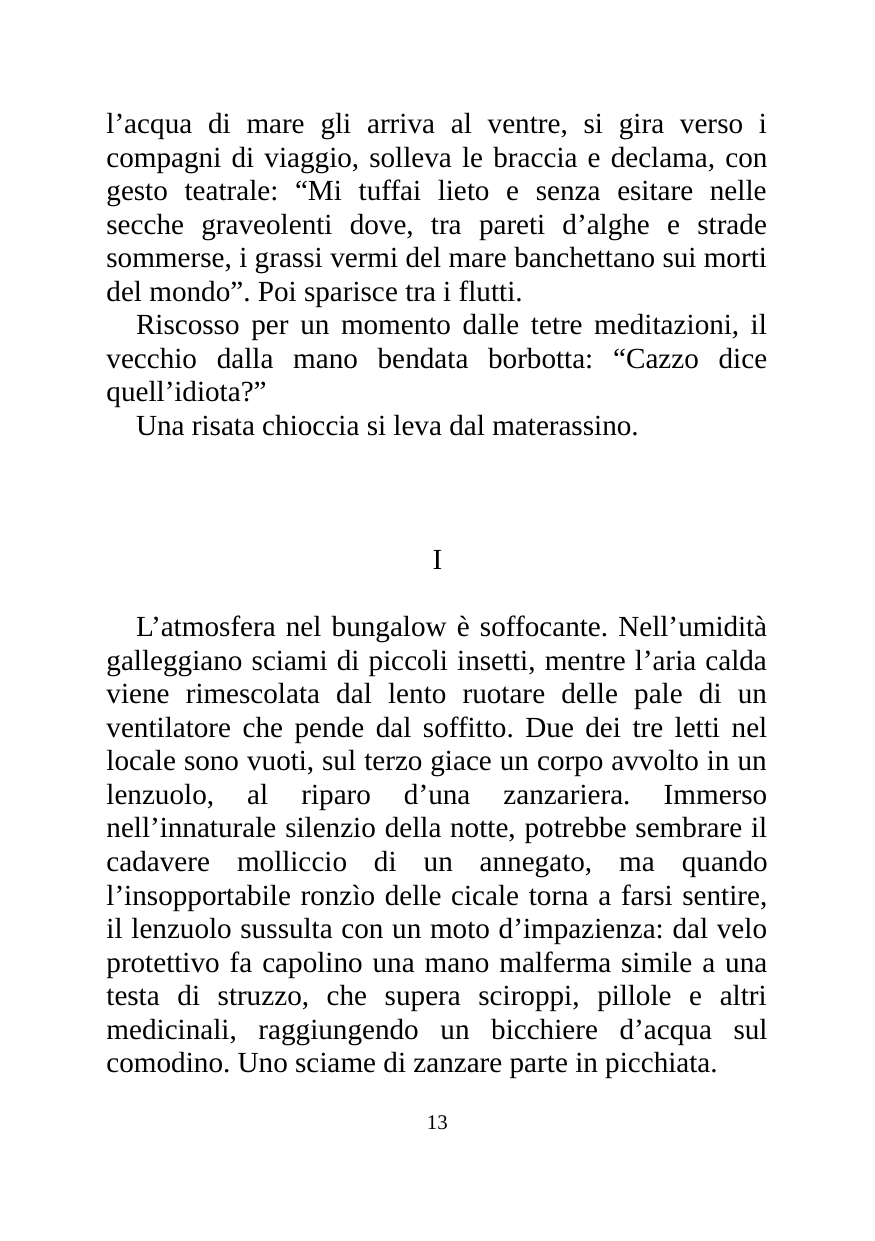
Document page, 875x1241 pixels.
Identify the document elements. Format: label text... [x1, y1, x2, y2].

text l’acqua di mare gli arriva al ventre, si gira verso i compagni di viaggio, solleva le braccia e declama, con gesto teatrale: “Mi tuffai lieto e senza esitare nelle secche graveolenti dove, tra pareti d’alghe e strade sommerse, i grassi vermi del mare banchettano sui morti del mondo”. Poi sparisce tra i flutti. [106, 106, 768, 307]
text L’atmosfera nel bungalow è soffocante. Nell’umidità galleggiano sciami di piccoli insetti, mentre l’aria calda viene rimescolata dal lento ruotare delle pale di un ventilatore che pende dal soffitto. Due dei tre letti nel locale sono vuoti, sul terzo giace un corpo avvolto in un lenzuolo, al riparo d’una zanzariera. Immerso nell’innaturale silenzio della notte, potrebbe sembrare il cadavere molliccio di un annegato, ma quando l’insopportabile ronzìo delle cicale torna a farsi sentire, il lenzuolo sussulta con un moto d’impazienza: dal velo protettivo fa capolino una mano malferma simile a una testa di struzzo, che supera sciroppi, pillole e altri medicinali, raggiungendo un bicchiere d’acqua sul comodino. Uno sciame di zanzare parte in picchiata. [106, 609, 768, 1079]
text Una risata chioccia si leva dal materassino. [106, 408, 768, 442]
text Riscosso per un momento dalle tetre meditazioni, il vecchio dalla mano bendata borbotta: “Cazzo dice quell’idiota?” [106, 307, 768, 408]
text I [106, 542, 768, 576]
